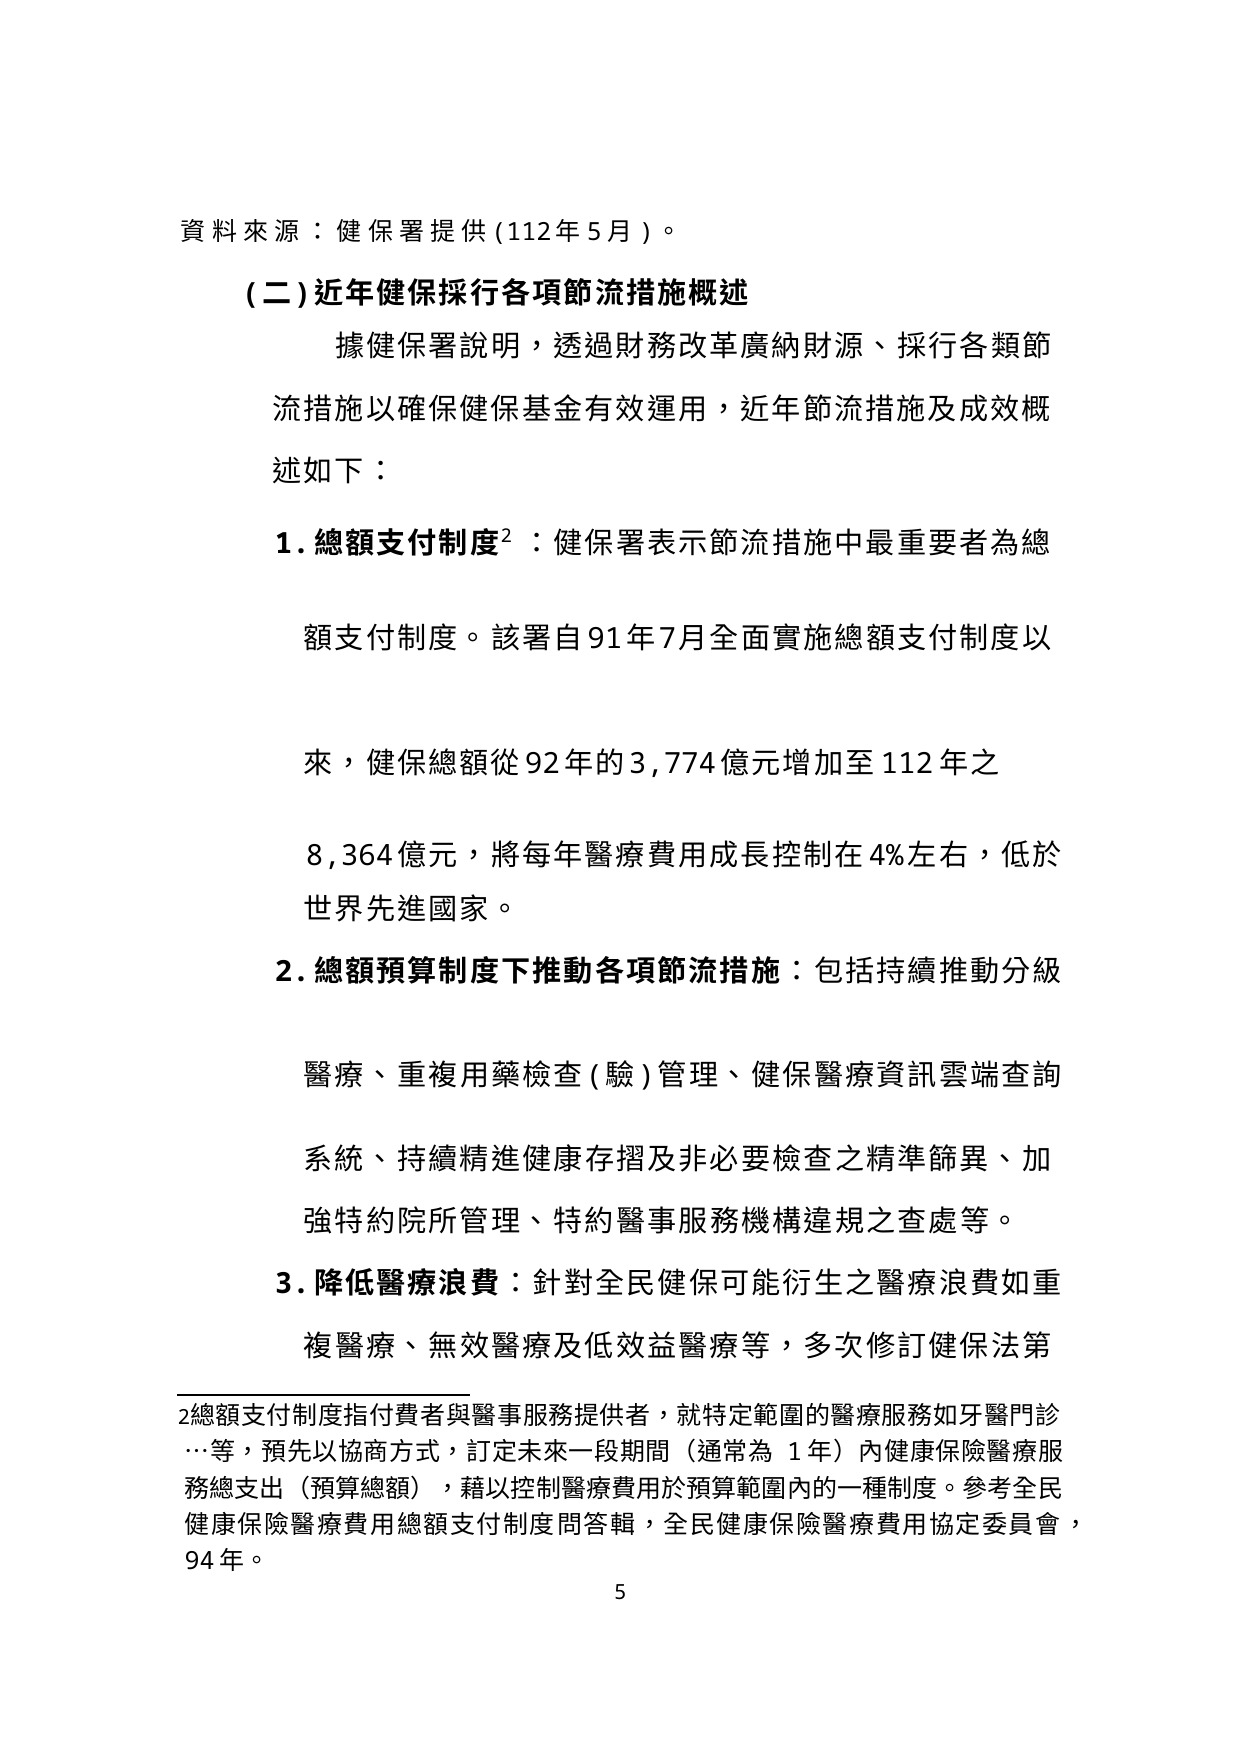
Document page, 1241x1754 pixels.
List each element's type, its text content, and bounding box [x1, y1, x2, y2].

text 據健保署說明，透過財務改革廣納財源、採行各類節流措施以確保健保基金有效運用，近年節流措施及成效概述如下： [266, 302, 1063, 490]
text 資料來源：健保署提供(112年5月)。 [177, 177, 1063, 240]
text 3.降低醫療浪費：針對全民健保可能衍生之醫療浪費如重複醫療、無效醫療及低效益醫療等，多次修訂健保法第 [266, 1240, 1063, 1365]
text 2.總額預算制度下推動各項節流措施：包括持續推動分級醫療、重複用藥檢查(驗)管理、健保醫療資訊雲端查詢系統、持續精進健康存摺及非必要檢查之精準篩異、加強特約院所管理、特約醫事服務機構違規之查處等。 [266, 927, 1063, 1240]
text 總額支付制度指付費者與醫事服務提供者，就特定範圍的醫療服務如牙醫門診…等，預先以協商方式，訂定未來一段期間（通常為 1年）內健康保險醫療服務總支出（預算總額），藉以控制醫療費用於預算範圍內的一種制度。參考全民健康保險醫療費用總額支付制度問答輯，全民健康保險醫療費用協定委員會，94年。 [177, 1396, 1063, 1577]
text 1.總額支付制度：健保署表示節流措施中最重要者為總額支付制度。該署自91年7月全面實施總額支付制度以來，健保總額從92年的3,774億元增加至112年之8,364億元，將每年醫療費用成長控制在4%左右，低於世界先進國家。 [266, 490, 1063, 927]
text (二)近年健保採行各項節流措施概述 [236, 240, 1063, 302]
